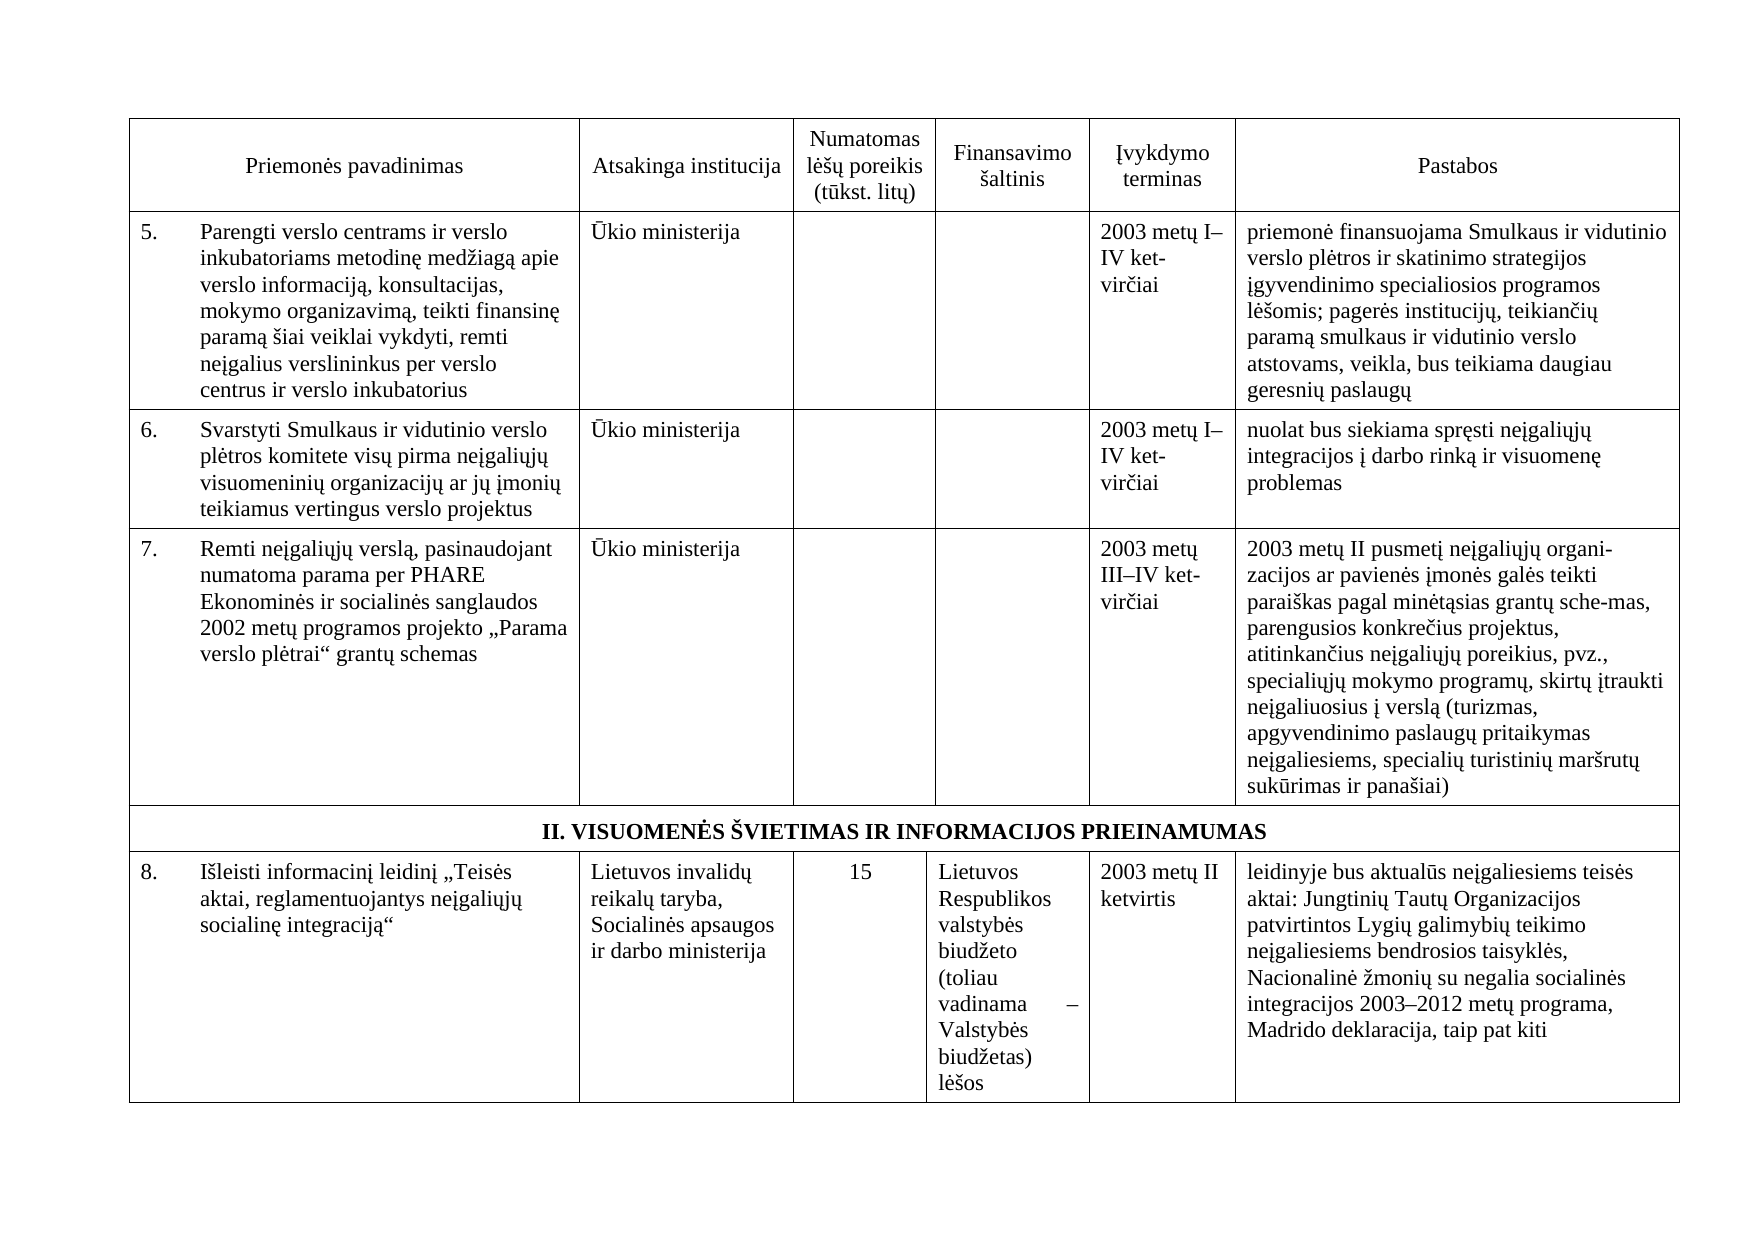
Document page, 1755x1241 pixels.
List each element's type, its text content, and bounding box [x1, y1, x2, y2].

table_header Įvykdymo terminas [1090, 119, 1235, 211]
table_header Numatomas lėšų poreikis (tūkst. litų) [794, 119, 935, 211]
table_cell 6. [130, 410, 188, 528]
table_cell [936, 410, 1089, 528]
table_cell 7. [130, 529, 188, 805]
table_cell Parengti verslo centrams ir verslo inkubatoriams metodinę medžiagą apie verslo informaciją, konsultacijas, mokymo organizavimą, teikti finansinę paramą šiai veiklai vykdyti, remti neįgalius verslininkus per verslo centrus ir verslo inkubatorius [189, 212, 579, 409]
table_cell Išleisti informacinį leidinį „Teisės aktai, reglamentuojantys neįgaliųjų socialinę integraciją“ [189, 852, 579, 1102]
table_cell Svarstyti Smulkaus ir vidutinio verslo plėtros komitete visų pirma neįgaliųjų visuomeninių organizacijų ar jų įmonių teikiamus vertingus verslo projektus [189, 410, 579, 528]
table_cell 2003 metų I–IV ket-virčiai [1090, 410, 1235, 528]
table_cell 8. [130, 852, 188, 1102]
table_cell 2003 metų II pusmetį neįgaliųjų organi-zacijos ar pavienės įmonės galės teikti paraiškas pagal minėtąsias grantų sche-mas, parengusios konkrečius projektus, atitinkančius neįgaliųjų poreikius, pvz., specialiųjų mokymo programų, skirtų įtraukti neįgaliuosius į verslą (turizmas, apgyvendinimo paslaugų pritaikymas neįgaliesiems, specialių turistinių maršrutų sukūrimas ir panašiai) [1236, 529, 1679, 805]
table_cell priemonė finansuojama Smulkaus ir vidutinio verslo plėtros ir skatinimo strategijos įgyvendinimo specialiosios programos lėšomis; pagerės institucijų, teikiančių paramą smulkaus ir vidutinio verslo atstovams, veikla, bus teikiama daugiau geresnių paslaugų [1236, 212, 1679, 409]
table_header Pastabos [1236, 119, 1679, 211]
table_cell Lietuvos invalidų reikalų taryba, Socialinės apsaugos ir darbo ministerija [580, 852, 793, 1102]
table_cell Ūkio ministerija [580, 212, 793, 409]
table_cell [794, 529, 935, 805]
table_cell Ūkio ministerija [580, 410, 793, 528]
table_cell [936, 212, 1089, 409]
table_header Atsakinga institucija [580, 119, 793, 211]
table_cell 2003 metų I–IV ket-virčiai [1090, 212, 1235, 409]
table_cell 2003 metų II ketvirtis [1090, 852, 1235, 1102]
table_cell 5. [130, 212, 188, 409]
table_cell leidinyje bus aktualūs neįgaliesiems teisės aktai: Jungtinių Tautų Organizacijos patvirtintos Lygių galimybių teikimo neįgaliesiems bendrosios taisyklės, Nacionalinė žmonių su negalia socialinės integracijos 2003–2012 metų programa, Madrido deklaracija, taip pat kiti [1236, 852, 1679, 1102]
table_cell 2003 metų III–IV ket-virčiai [1090, 529, 1235, 805]
table_cell [794, 410, 935, 528]
table_cell [794, 212, 935, 409]
table_header Finansavimo šaltinis [936, 119, 1089, 211]
table_cell [936, 529, 1089, 805]
table_cell Ūkio ministerija [580, 529, 793, 805]
table_header Priemonės pavadinimas [130, 119, 579, 211]
table_cell Lietuvos Respublikos valstybės biudžeto (toliau vadinama – Valstybės biudžetas) lėšos [927, 852, 1089, 1102]
table_cell nuolat bus siekiama spręsti neįgaliųjų integracijos į darbo rinką ir visuomenę problemas [1236, 410, 1679, 528]
table_cell Remti neįgaliųjų verslą, pasinaudojant numatoma parama per PHARE Ekonominės ir socialinės sanglaudos 2002 metų programos projekto „Parama verslo plėtrai“ grantų schemas [189, 529, 579, 805]
table_cell II. Visuomenės švietimas ir informacijos prieinamumas [130, 806, 1679, 851]
table_cell 15 [794, 852, 926, 1102]
